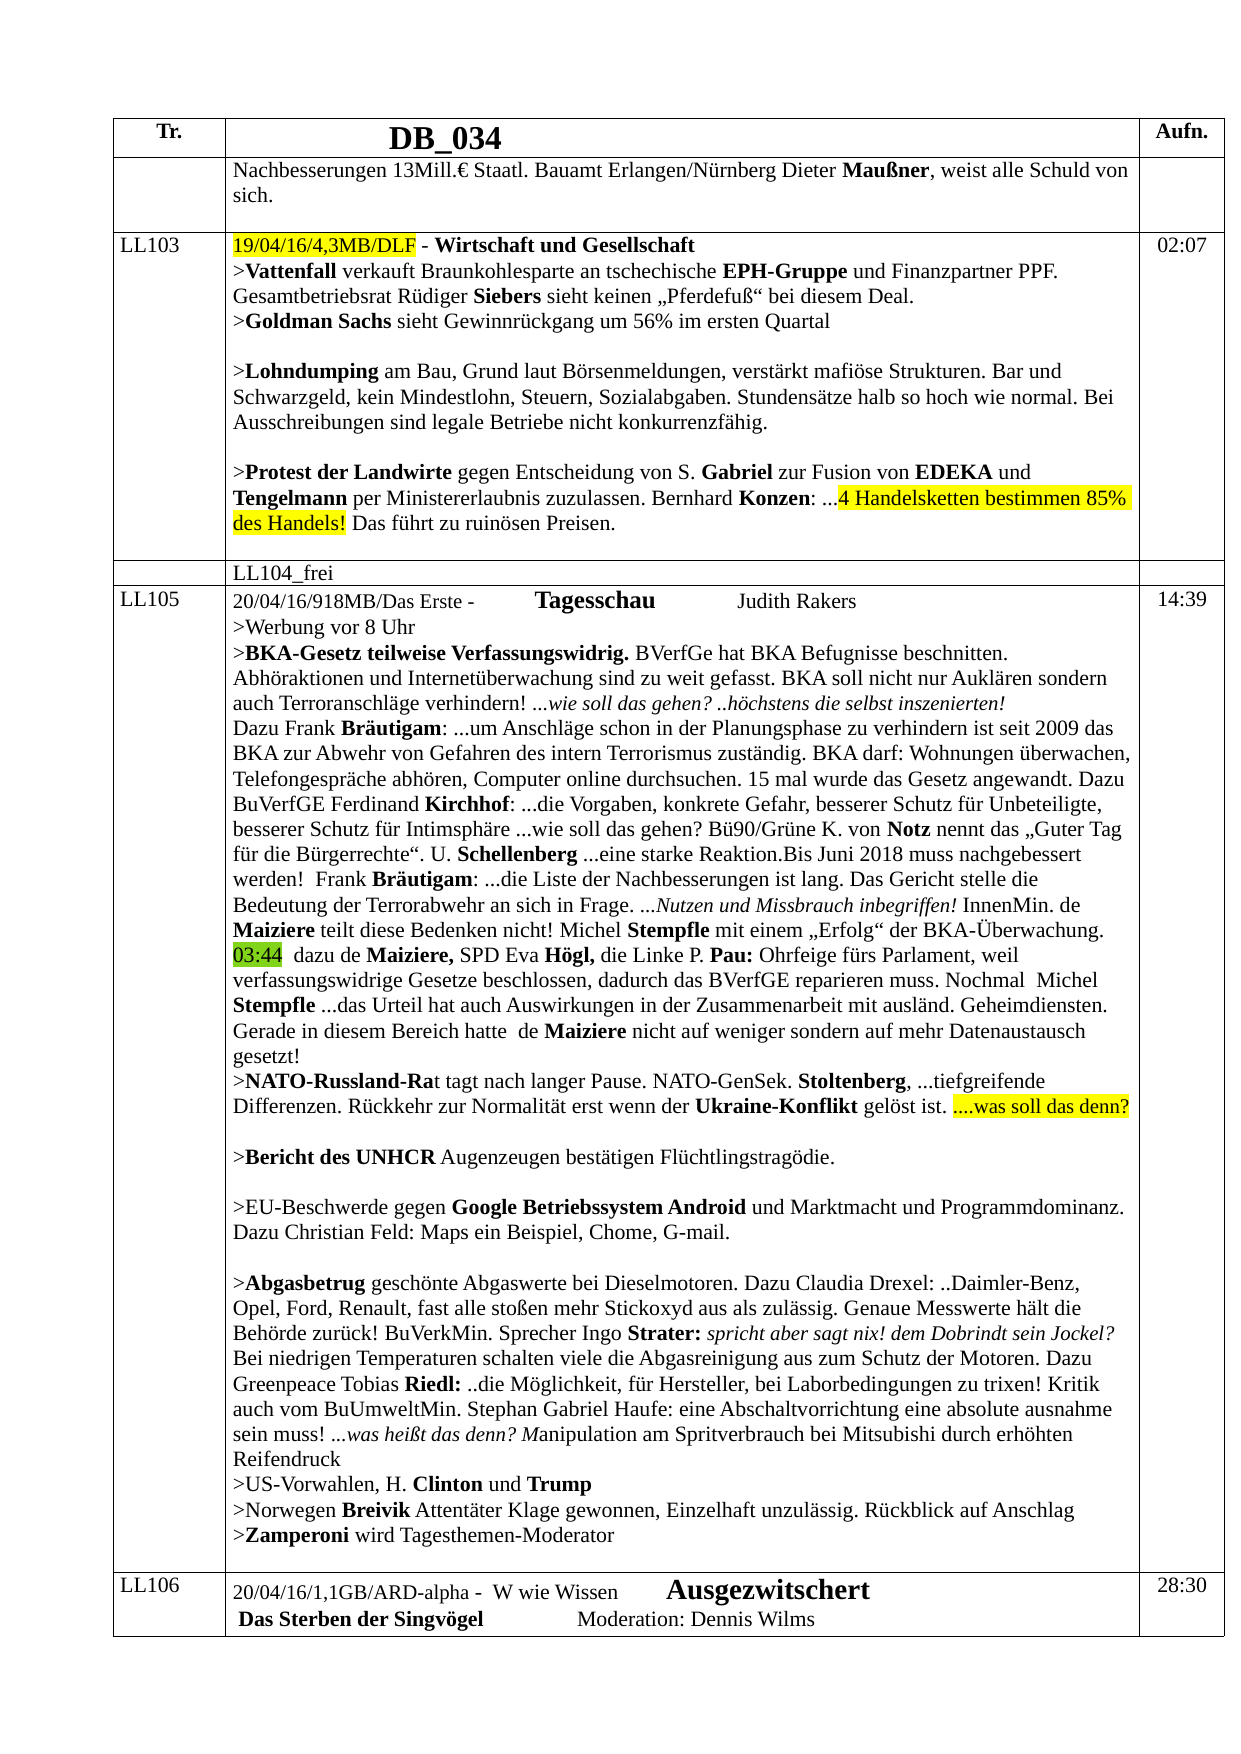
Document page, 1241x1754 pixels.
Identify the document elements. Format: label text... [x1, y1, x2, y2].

table_cell [1140, 158, 1224, 232]
table_cell LL104_frei [226, 561, 1139, 585]
table_cell [1140, 561, 1224, 585]
table_cell 19/04/16/4,3MB/DLF - Wirtschaft und Gesellschaft >Vattenfall verkauft Braunkohlesparte an tschechische EPH-Gruppe und Finanzpartner PPF. Gesamtbetriebsrat Rüdiger Siebers sieht keinen „Pferdefuß“ bei diesem Deal. >Goldman Sachs sieht Gewinnrückgang um 56% im ersten Quartal >Lohndumping am Bau, Grund laut Börsenmeldungen, verstärkt mafiöse Strukturen. Bar und Schwarzgeld, kein Mindestlohn, Steuern, Sozialabgaben. Stundensätze halb so hoch wie normal. Bei Ausschreibungen sind legale Betriebe nicht konkurrenzfähig. >Protest der Landwirte gegen Entscheidung von S. Gabriel zur Fusion von EDEKA und Tengelmann per Ministererlaubnis zuzulassen. Bernhard Konzen: ...4 Handelsketten bestimmen 85% des Handels! Das führt zu ruinösen Preisen. [226, 233, 1139, 560]
table_cell [114, 561, 225, 585]
table_header Aufn. [1140, 119, 1224, 157]
table_cell 28:30 [1140, 1573, 1224, 1636]
table_cell [114, 158, 225, 232]
table_cell 02:07 [1140, 233, 1224, 560]
table_header DB_034 [226, 119, 1139, 157]
table_header Tr. [114, 119, 225, 157]
table_cell 14:39 [1140, 586, 1224, 1572]
table_cell Nachbesserungen 13Mill.€ Staatl. Bauamt Erlangen/Nürnberg Dieter Maußner, weist alle Schuld von sich. [226, 158, 1139, 232]
table_cell LL103 [114, 233, 225, 560]
table_cell LL106 [114, 1573, 225, 1636]
table_cell 20/04/16/1,1GB/ARD-alpha - W wie Wissen Ausgezwitschert Das Sterben der Singvögel Moderation: Dennis Wilms [226, 1573, 1139, 1636]
table_cell LL105 [114, 586, 225, 1572]
table_cell 20/04/16/918MB/Das Erste - Tagesschau Judith Rakers >Werbung vor 8 Uhr >BKA-Gesetz teilweise Verfassungswidrig. BVerfGe hat BKA Befugnisse beschnitten. Abhöraktionen und Internetüberwachung sind zu weit gefasst. BKA soll nicht nur Auklären sondern auch Terroranschläge verhindern! ...wie soll das gehen? ..höchstens die selbst inszenierten! Dazu Frank Bräutigam: ...um Anschläge schon in der Planungsphase zu verhindern ist seit 2009 das BKA zur Abwehr von Gefahren des intern Terrorismus zuständig. BKA darf: Wohnungen überwachen, Telefongespräche abhören, Computer online durchsuchen. 15 mal wurde das Gesetz angewandt. Dazu BuVerfGE Ferdinand Kirchhof: ...die Vorgaben, konkrete Gefahr, besserer Schutz für Unbeteiligte, besserer Schutz für Intimsphäre ...wie soll das gehen? Bü90/Grüne K. von Notz nennt das „Guter Tag für die Bürgerrechte“. U. Schellenberg ...eine starke Reaktion.Bis Juni 2018 muss nachgebessert werden! Frank Bräutigam: ...die Liste der Nachbesserungen ist lang. Das Gericht stelle die Bedeutung der Terrorabwehr an sich in Frage. ...Nutzen und Missbrauch inbegriffen! InnenMin. de Maiziere teilt diese Bedenken nicht! Michel Stempfle mit einem „Erfolg“ der BKA-Überwachung. 03:44 dazu de Maiziere, SPD Eva Högl, die Linke P. Pau: Ohrfeige fürs Parlament, weil verfassungswidrige Gesetze beschlossen, dadurch das BVerfGE reparieren muss. Nochmal Michel Stempfle ...das Urteil hat auch Auswirkungen in der Zusammenarbeit mit ausländ. Geheimdiensten. Gerade in diesem Bereich hatte de Maiziere nicht auf weniger sondern auf mehr Datenaustausch gesetzt! >NATO-Russland-Rat tagt nach langer Pause. NATO-GenSek. Stoltenberg, ...tiefgreifende Differenzen. Rückkehr zur Normalität erst wenn der Ukraine-Konflikt gelöst ist. ....was soll das denn? >Bericht des UNHCR Augenzeugen bestätigen Flüchtlingstragödie. >EU-Beschwerde gegen Google Betriebssystem Android und Marktmacht und Programmdominanz. Dazu Christian Feld: Maps ein Beispiel, Chome, G-mail. >Abgasbetrug geschönte Abgaswerte bei Dieselmotoren. Dazu Claudia Drexel: ..Daimler-Benz, Opel, Ford, Renault, fast alle stoßen mehr Stickoxyd aus als zulässig. Genaue Messwerte hält die Behörde zurück! BuVerkMin. Sprecher Ingo Strater: spricht aber sagt nix! dem Dobrindt sein Jockel? Bei niedrigen Temperaturen schalten viele die Abgasreinigung aus zum Schutz der Motoren. Dazu Greenpeace Tobias Riedl: ..die Möglichkeit, für Hersteller, bei Laborbedingungen zu trixen! Kritik auch vom BuUmweltMin. Stephan Gabriel Haufe: eine Abschaltvorrichtung eine absolute ausnahme sein muss! ...was heißt das denn? Manipulation am Spritverbrauch bei Mitsubishi durch erhöhten Reifendruck >US-Vorwahlen, H. Clinton und Trump >Norwegen Breivik Attentäter Klage gewonnen, Einzelhaft unzulässig. Rückblick auf Anschlag >Zamperoni wird Tagesthemen-Moderator [226, 586, 1139, 1572]
